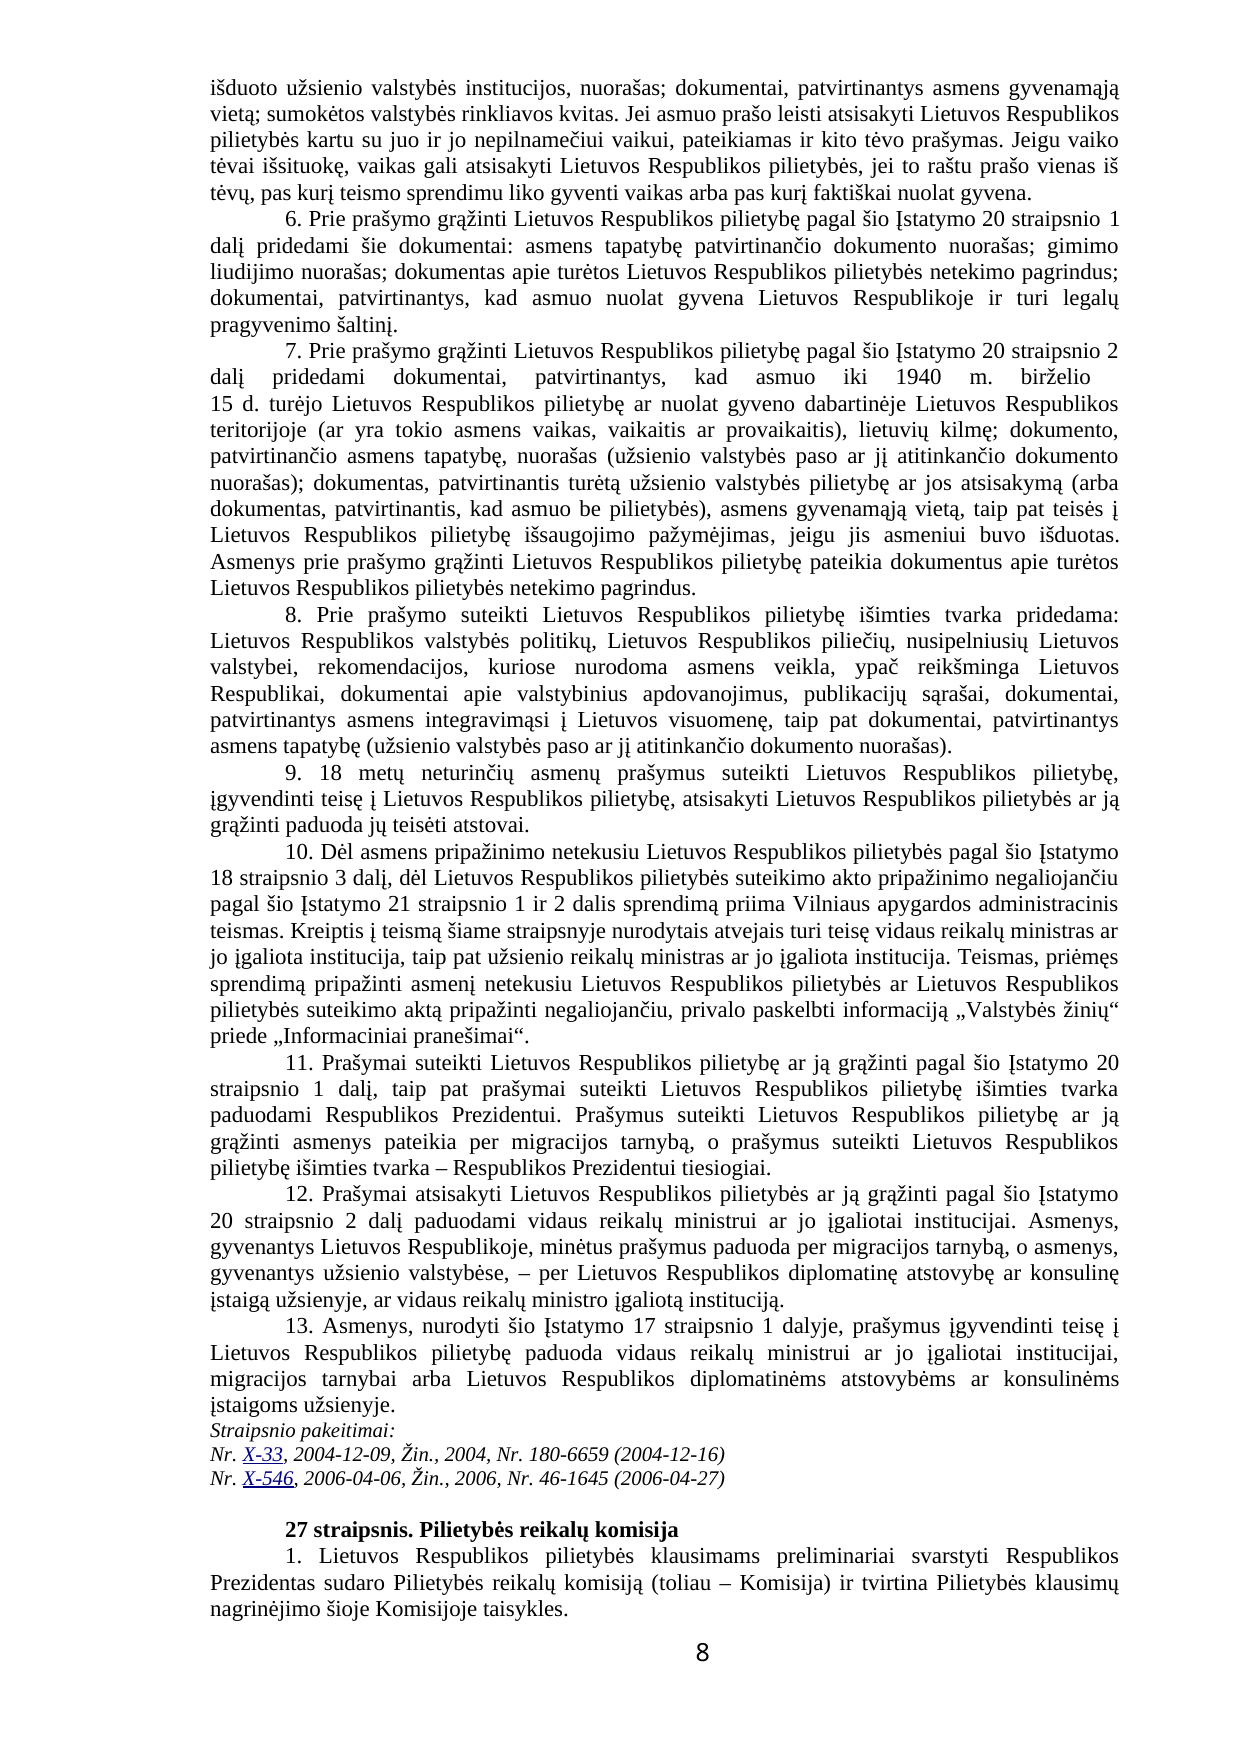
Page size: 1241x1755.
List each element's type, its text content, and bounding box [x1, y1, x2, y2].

text išduoto užsienio valstybės institucijos, nuorašas; dokumentai, patvirtinantys asmens gyvenamąją vietą; sumokėtos valstybės rinkliavos kvitas. Jei asmuo prašo leisti atsisakyti Lietuvos Respublikos pilietybės kartu su juo ir jo nepilnamečiui vaikui, pateikiamas ir kito tėvo prašymas. Jeigu vaiko tėvai išsituokę, vaikas gali atsisakyti Lietuvos Respublikos pilietybės, jei to raštu prašo vienas iš tėvų, pas kurį teismo sprendimu liko gyventi vaikas arba pas kurį faktiškai nuolat gyvena. [210, 73, 1120, 205]
text Nr. X-33, 2004-12-09, Žin., 2004, Nr. 180-6659 (2004-12-16) [210, 1442, 1120, 1466]
text 9. 18 metų neturinčių asmenų prašymus suteikti Lietuvos Respublikos pilietybę, įgyvendinti teisę į Lietuvos Respublikos pilietybę, atsisakyti Lietuvos Respublikos pilietybės ar ją grąžinti paduoda jų teisėti atstovai. [210, 759, 1120, 838]
text Nr. X-546, 2006-04-06, Žin., 2006, Nr. 46-1645 (2006-04-27) [210, 1466, 1120, 1490]
text 7. Prie prašymo grąžinti Lietuvos Respublikos pilietybę pagal šio Įstatymo 20 straipsnio 2 dalį pridedami dokumentai, patvirtinantys, kad asmuo iki 1940 m. birželio 15 d. turėjo Lietuvos Respublikos pilietybę ar nuolat gyveno dabartinėje Lietuvos Respublikos teritorijoje (ar yra tokio asmens vaikas, vaikaitis ar provaikaitis), lietuvių kilmę; dokumento, patvirtinančio asmens tapatybę, nuorašas (užsienio valstybės paso ar jį atitinkančio dokumento nuorašas); dokumentas, patvirtinantis turėtą užsienio valstybės pilietybę ar jos atsisakymą (arba dokumentas, patvirtinantis, kad asmuo be pilietybės), asmens gyvenamąją vietą, taip pat teisės į Lietuvos Respublikos pilietybę išsaugojimo pažymėjimas, jeigu jis asmeniui buvo išduotas. Asmenys prie prašymo grąžinti Lietuvos Respublikos pilietybę pateikia dokumentus apie turėtos Lietuvos Respublikos pilietybės netekimo pagrindus. [210, 337, 1120, 601]
text 27 straipsnis. Pilietybės reikalų komisija [210, 1516, 1120, 1542]
text 12. Prašymai atsisakyti Lietuvos Respublikos pilietybės ar ją grąžinti pagal šio Įstatymo 20 straipsnio 2 dalį paduodami vidaus reikalų ministrui ar jo įgaliotai institucijai. Asmenys, gyvenantys Lietuvos Respublikoje, minėtus prašymus paduoda per migracijos tarnybą, o asmenys, gyvenantys užsienio valstybėse, – per Lietuvos Respublikos diplomatinę atstovybę ar konsulinę įstaigą užsienyje, ar vidaus reikalų ministro įgaliotą instituciją. [210, 1180, 1120, 1312]
text 13. Asmenys, nurodyti šio Įstatymo 17 straipsnio 1 dalyje, prašymus įgyvendinti teisę į Lietuvos Respublikos pilietybę paduoda vidaus reikalų ministrui ar jo įgaliotai institucijai, migracijos tarnybai arba Lietuvos Respublikos diplomatinėms atstovybėms ar konsulinėms įstaigoms užsienyje. [210, 1312, 1120, 1418]
text 8. Prie prašymo suteikti Lietuvos Respublikos pilietybę išimties tvarka pridedama: Lietuvos Respublikos valstybės politikų, Lietuvos Respublikos piliečių, nusipelniusių Lietuvos valstybei, rekomendacijos, kuriose nurodoma asmens veikla, ypač reikšminga Lietuvos Respublikai, dokumentai apie valstybinius apdovanojimus, publikacijų sąrašai, dokumentai, patvirtinantys asmens integravimąsi į Lietuvos visuomenę, taip pat dokumentai, patvirtinantys asmens tapatybę (užsienio valstybės paso ar jį atitinkančio dokumento nuorašas). [210, 601, 1120, 759]
text 10. Dėl asmens pripažinimo netekusiu Lietuvos Respublikos pilietybės pagal šio Įstatymo 18 straipsnio 3 dalį, dėl Lietuvos Respublikos pilietybės suteikimo akto pripažinimo negaliojančiu pagal šio Įstatymo 21 straipsnio 1 ir 2 dalis sprendimą priima Vilniaus apygardos administracinis teismas. Kreiptis į teismą šiame straipsnyje nurodytais atvejais turi teisę vidaus reikalų ministras ar jo įgaliota institucija, taip pat užsienio reikalų ministras ar jo įgaliota institucija. Teismas, priėmęs sprendimą pripažinti asmenį netekusiu Lietuvos Respublikos pilietybės ar Lietuvos Respublikos pilietybės suteikimo aktą pripažinti negaliojančiu, privalo paskelbti informaciją „Valstybės žinių“ priede „Informaciniai pranešimai“. [210, 838, 1120, 1049]
text 1. Lietuvos Respublikos pilietybės klausimams preliminariai svarstyti Respublikos Prezidentas sudaro Pilietybės reikalų komisiją (toliau – Komisija) ir tvirtina Pilietybės klausimų nagrinėjimo šioje Komisijoje taisykles. [210, 1542, 1120, 1622]
text 6. Prie prašymo grąžinti Lietuvos Respublikos pilietybę pagal šio Įstatymo 20 straipsnio 1 dalį pridedami šie dokumentai: asmens tapatybę patvirtinančio dokumento nuorašas; gimimo liudijimo nuorašas; dokumentas apie turėtos Lietuvos Respublikos pilietybės netekimo pagrindus; dokumentai, patvirtinantys, kad asmuo nuolat gyvena Lietuvos Respublikoje ir turi legalų pragyvenimo šaltinį. [210, 205, 1120, 337]
text 11. Prašymai suteikti Lietuvos Respublikos pilietybę ar ją grąžinti pagal šio Įstatymo 20 straipsnio 1 dalį, taip pat prašymai suteikti Lietuvos Respublikos pilietybę išimties tvarka paduodami Respublikos Prezidentui. Prašymus suteikti Lietuvos Respublikos pilietybę ar ją grąžinti asmenys pateikia per migracijos tarnybą, o prašymus suteikti Lietuvos Respublikos pilietybę išimties tvarka – Respublikos Prezidentui tiesiogiai. [210, 1049, 1120, 1180]
text Straipsnio pakeitimai: [210, 1418, 1120, 1442]
